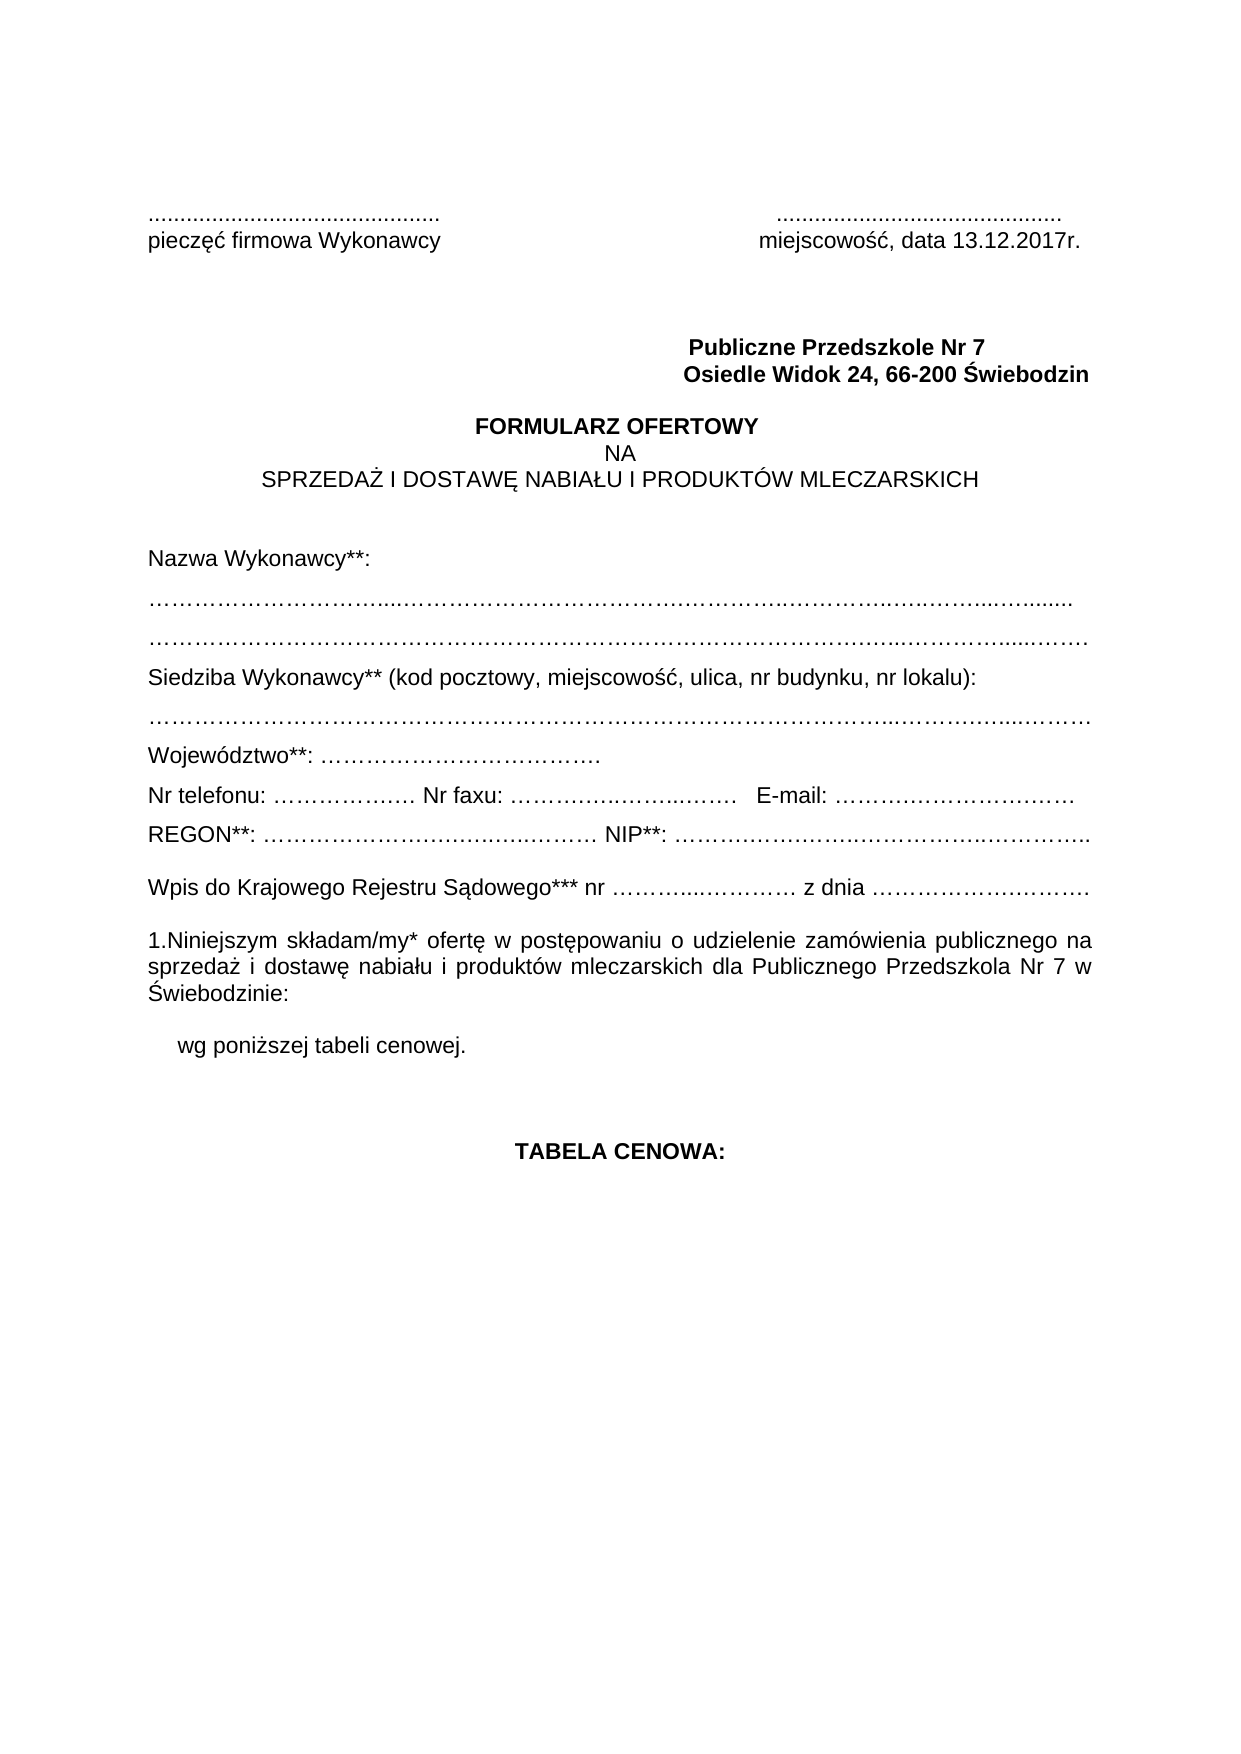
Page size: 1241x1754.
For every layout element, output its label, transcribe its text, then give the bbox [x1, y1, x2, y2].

text ……………………………………………………………………………………...……….…....……… [148, 703, 1093, 729]
text Województwo**: ………………………………. [148, 742, 1093, 769]
text SPRZEDAŻ I DOSTAWĘ NABIAŁU I PRODUKTÓW MLECZARSKICH [148, 466, 1093, 492]
text Publiczne Przedszkole Nr 7 [148, 334, 1093, 361]
text Nr telefonu: …………….… Nr faxu: ……….…..……...……. E-mail: ……….…………….…… [148, 782, 1093, 808]
text .............................................. ............................................. pieczęć firmowa Wykonawcy miejscowość, data 13.12.2017r. [148, 200, 1093, 253]
text Wpis do Krajowego Rejestru Sądowego*** nr ………....………… z dnia ……………….………. [148, 874, 1093, 900]
text Osiedle Widok 24, 66-200 Świebodzin [664, 361, 1093, 387]
text Nazwa Wykonawcy**: [148, 545, 1093, 571]
text TABELA CENOWA: [148, 1138, 1093, 1164]
subtitle FORMULARZ OFERTOWY [148, 413, 1093, 439]
text wg poniższej tabeli cenowej. [148, 1032, 1093, 1058]
text Siedziba Wykonawcy** (kod pocztowy, miejscowość, ulica, nr budynku, nr lokalu): [148, 663, 1093, 690]
text REGON**: ………………….….…..…..……… NIP**: ……….…….……..……………..………….. [148, 821, 1093, 848]
text 1.Niniejszym składam/my* ofertę w postępowaniu o udzielenie zamówienia publicznego na sprzedaż i dostawę nabiału i produktów mleczarskich dla Publicznego Przedszkola Nr 7 w Świebodzinie: [148, 927, 1093, 1006]
text …………………………....……………………………….…………..…………..…..……....…........ [148, 584, 1093, 611]
text ………………………………………………………………………………….…...…………......……. [148, 624, 1093, 650]
text NA [148, 439, 1093, 466]
